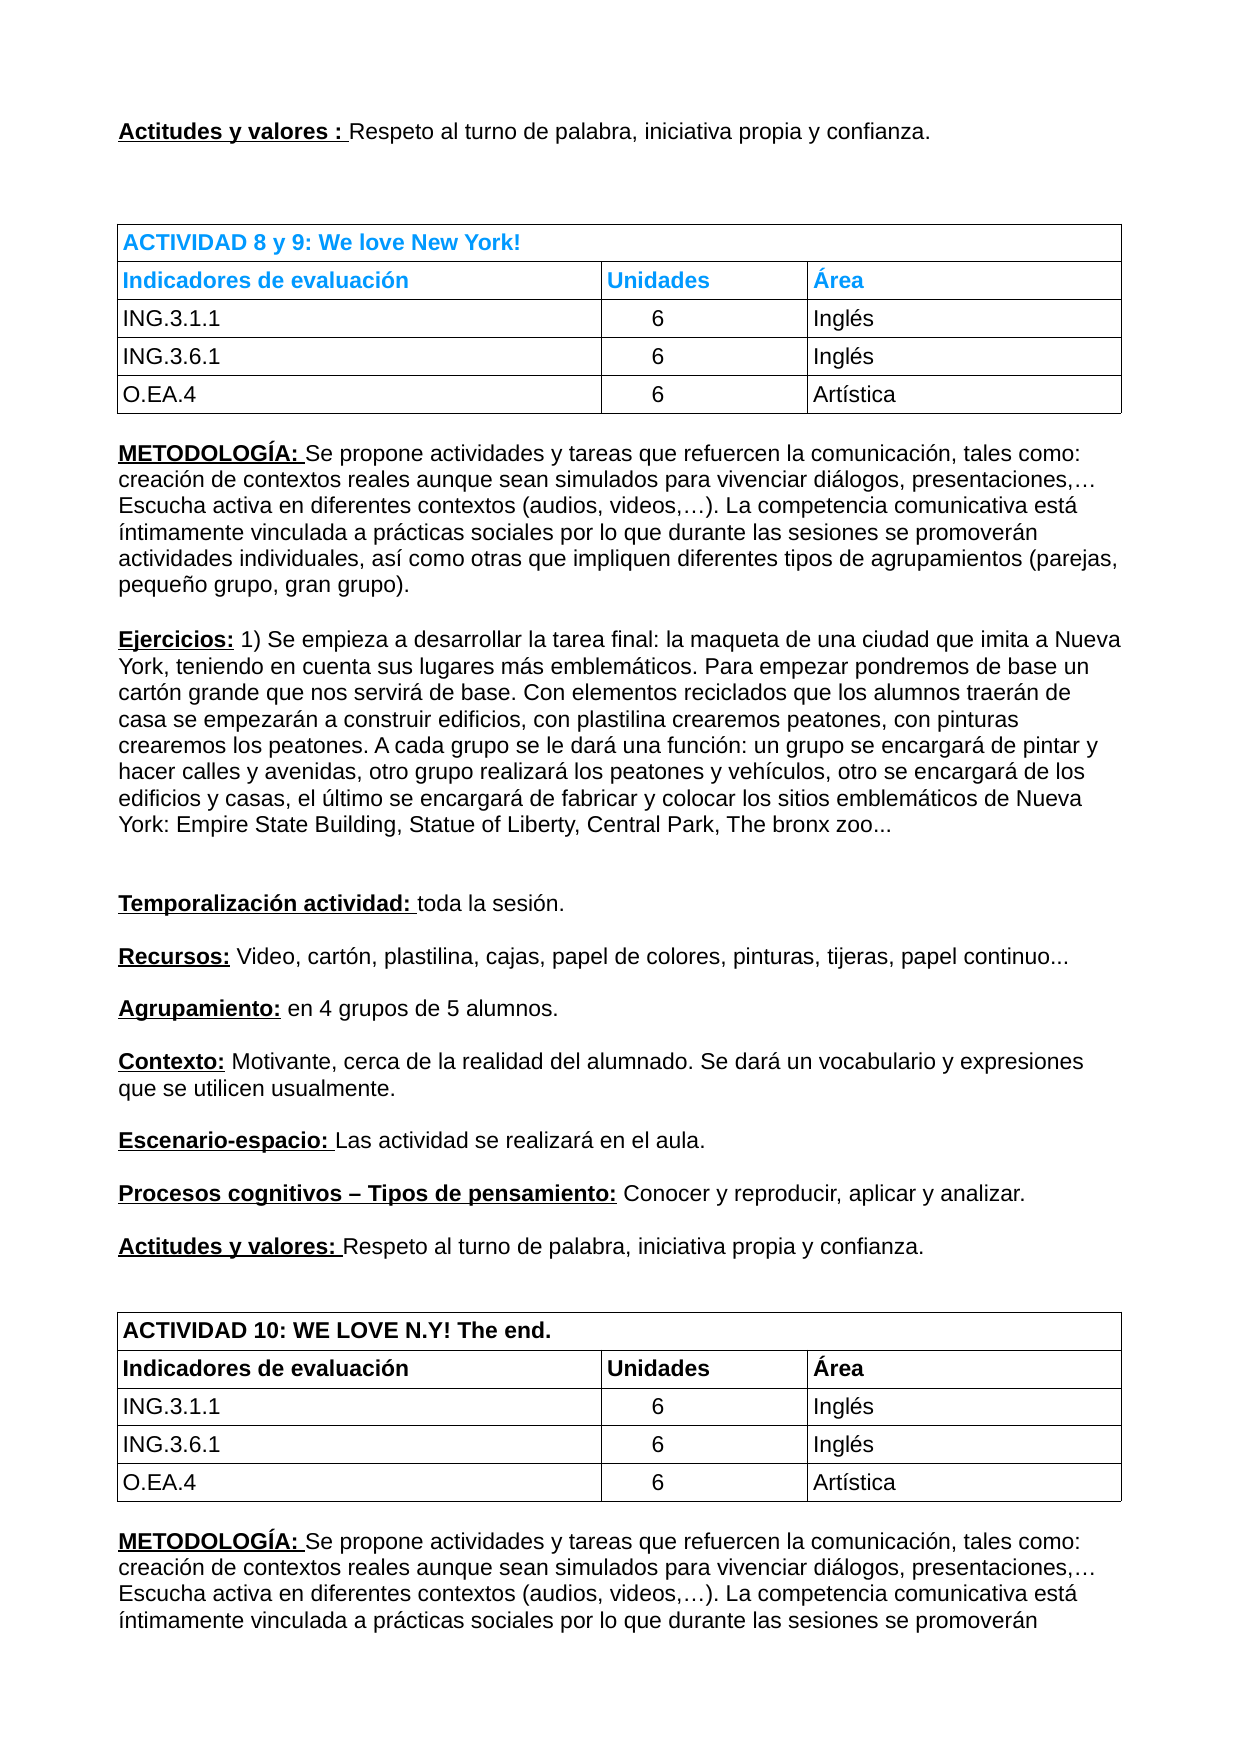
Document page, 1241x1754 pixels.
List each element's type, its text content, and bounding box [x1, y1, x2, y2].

table_cell 6 [602, 1389, 807, 1425]
text Recursos: Video, cartón, plastilina, cajas, papel de colores, pinturas, tijeras, papel continuo... [118, 943, 1122, 969]
table_header ACTIVIDAD 10: WE LOVE N.Y! The end. [118, 1313, 1121, 1349]
table_cell Unidades [602, 1351, 807, 1387]
table_cell Artística [808, 1464, 1121, 1501]
text METODOLOGÍA: Se propone actividades y tareas que refuercen la comunicación, tales como: creación de contextos reales aunque sean simulados para vivenciar diálogos, presentaciones,… Escucha activa en diferentes contextos (audios, videos,…). La competencia comunicativa está íntimamente vinculada a prácticas sociales por lo que durante las sesiones se promoverán actividades individuales, así como otras que impliquen diferentes tipos de agrupamientos (parejas, pequeño grupo, gran grupo). [118, 439, 1122, 598]
table_cell 6 [602, 338, 807, 375]
text METODOLOGÍA: Se propone actividades y tareas que refuercen la comunicación, tales como: creación de contextos reales aunque sean simulados para vivenciar diálogos, presentaciones,… Escucha activa en diferentes contextos (audios, videos,…). La competencia comunicativa está íntimamente vinculada a prácticas sociales por lo que durante las sesiones se promoverán [118, 1528, 1122, 1633]
table_cell Inglés [808, 1389, 1121, 1425]
table_cell O.EA.4 [118, 376, 601, 413]
table_cell Inglés [808, 300, 1121, 337]
table_cell Inglés [808, 338, 1121, 375]
table_cell ING.3.6.1 [118, 338, 601, 375]
table_cell 6 [602, 1426, 807, 1463]
table_cell Inglés [808, 1426, 1121, 1463]
table_cell O.EA.4 [118, 1464, 601, 1501]
table_cell ING.3.1.1 [118, 1389, 601, 1425]
table_cell Indicadores de evaluación [118, 262, 601, 299]
text Agrupamiento: en 4 grupos de 5 alumnos. [118, 995, 1122, 1022]
table_cell 6 [602, 376, 807, 413]
table_cell Área [808, 1351, 1121, 1387]
table_cell Unidades [602, 262, 807, 299]
table_cell Indicadores de evaluación [118, 1351, 601, 1387]
text Actitudes y valores : Respeto al turno de palabra, iniciativa propia y confianza. [118, 118, 1122, 144]
table_header ACTIVIDAD 8 y 9: We love New York! [118, 225, 1121, 261]
text Contexto: Motivante, cerca de la realidad del alumnado. Se dará un vocabulario y expresiones que se utilicen usualmente. [118, 1048, 1122, 1101]
text Ejercicios: 1) Se empieza a desarrollar la tarea final: la maqueta de una ciudad que imita a Nueva York, teniendo en cuenta sus lugares más emblemáticos. Para empezar pondremos de base un cartón grande que nos servirá de base. Con elementos reciclados que los alumnos traerán de casa se empezarán a construir edificios, con plastilina crearemos peatones, con pinturas crearemos los peatones. A cada grupo se le dará una función: un grupo se encargará de pintar y hacer calles y avenidas, otro grupo realizará los peatones y vehículos, otro se encargará de los edificios y casas, el último se encargará de fabricar y colocar los sitios emblemáticos de Nueva York: Empire State Building, Statue of Liberty, Central Park, The bronx zoo... [118, 626, 1122, 837]
text Actitudes y valores: Respeto al turno de palabra, iniciativa propia y confianza. [118, 1233, 1122, 1259]
text Escenario-espacio: Las actividad se realizará en el aula. [118, 1127, 1122, 1153]
table_cell 6 [602, 300, 807, 337]
text Temporalización actividad: toda la sesión. [118, 890, 1122, 916]
table_cell 6 [602, 1464, 807, 1501]
table_cell Área [808, 262, 1121, 299]
table_cell Artística [808, 376, 1121, 413]
table_cell ING.3.1.1 [118, 300, 601, 337]
table_cell ING.3.6.1 [118, 1426, 601, 1463]
text Procesos cognitivos – Tipos de pensamiento: Conocer y reproducir, aplicar y analizar. [118, 1180, 1122, 1206]
